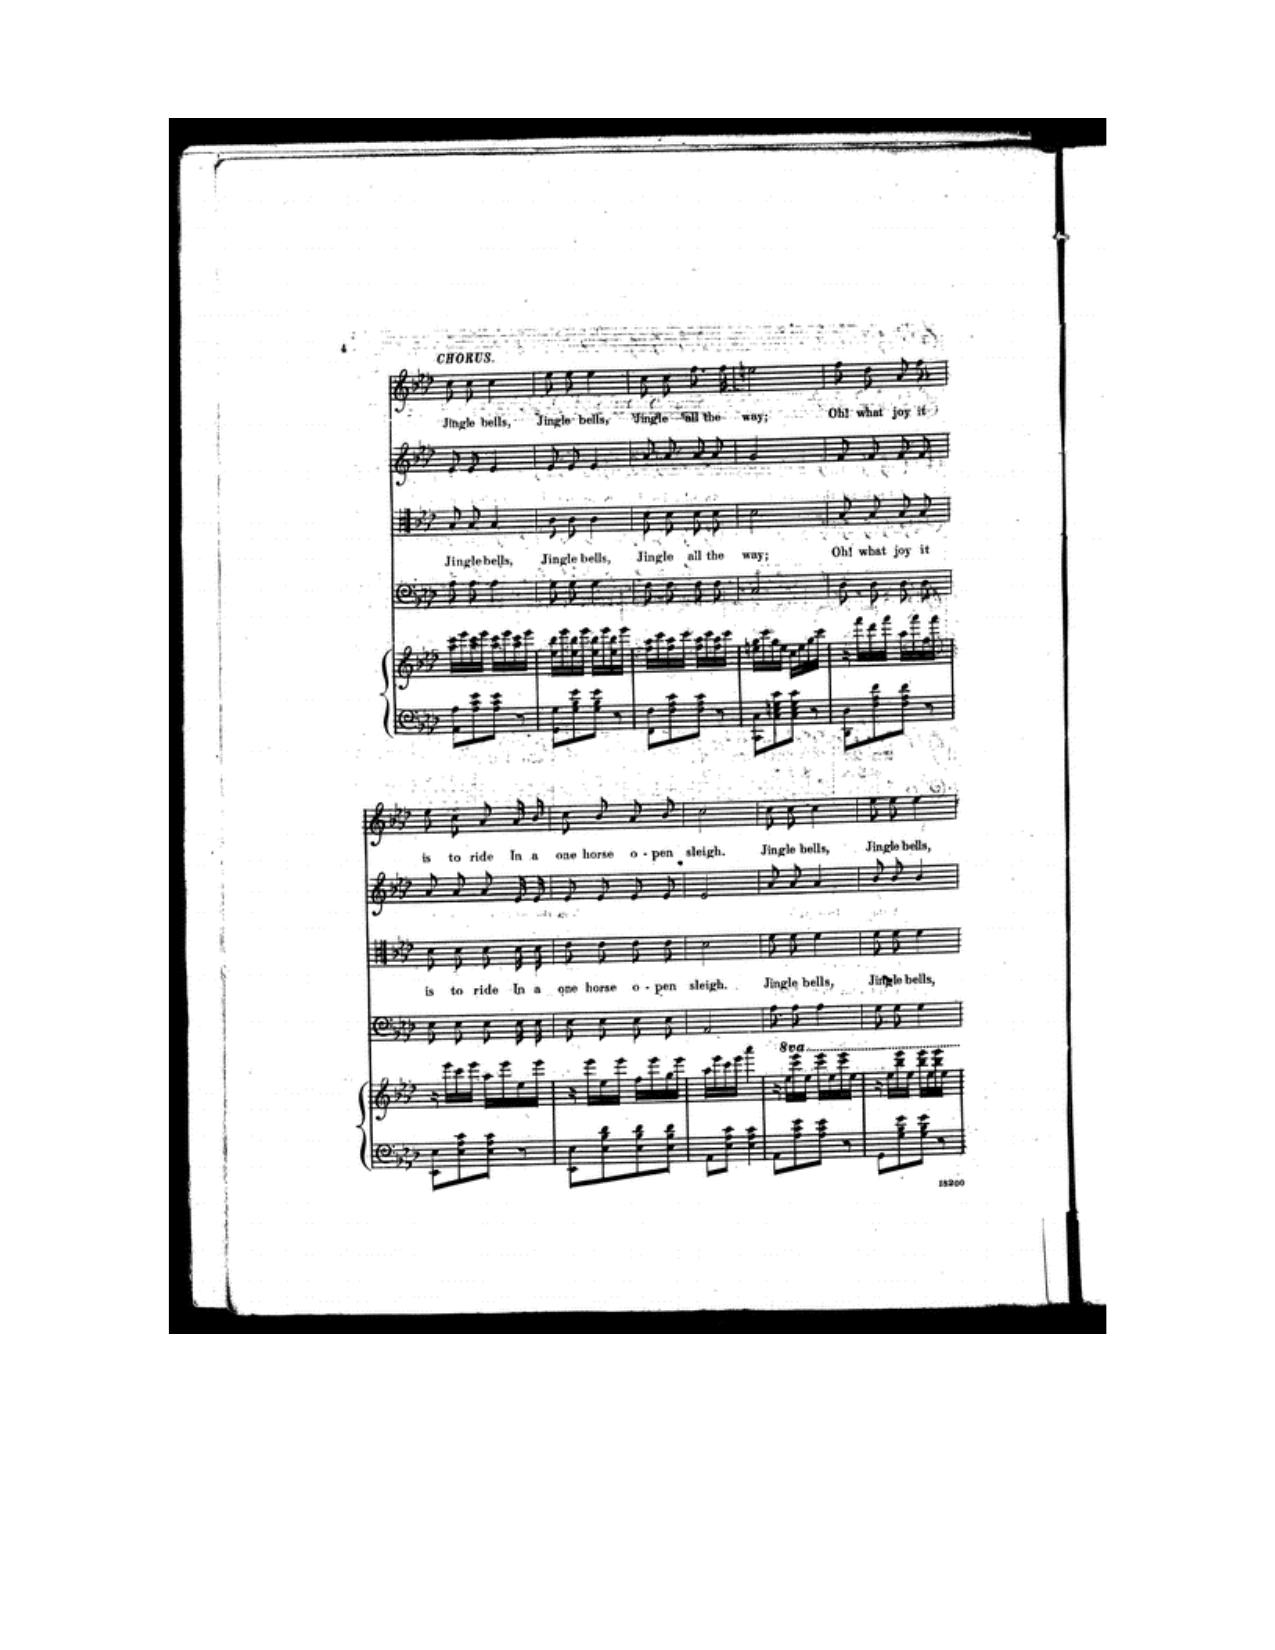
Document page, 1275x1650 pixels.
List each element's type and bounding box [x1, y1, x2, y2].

picture [168, 118, 1107, 1334]
